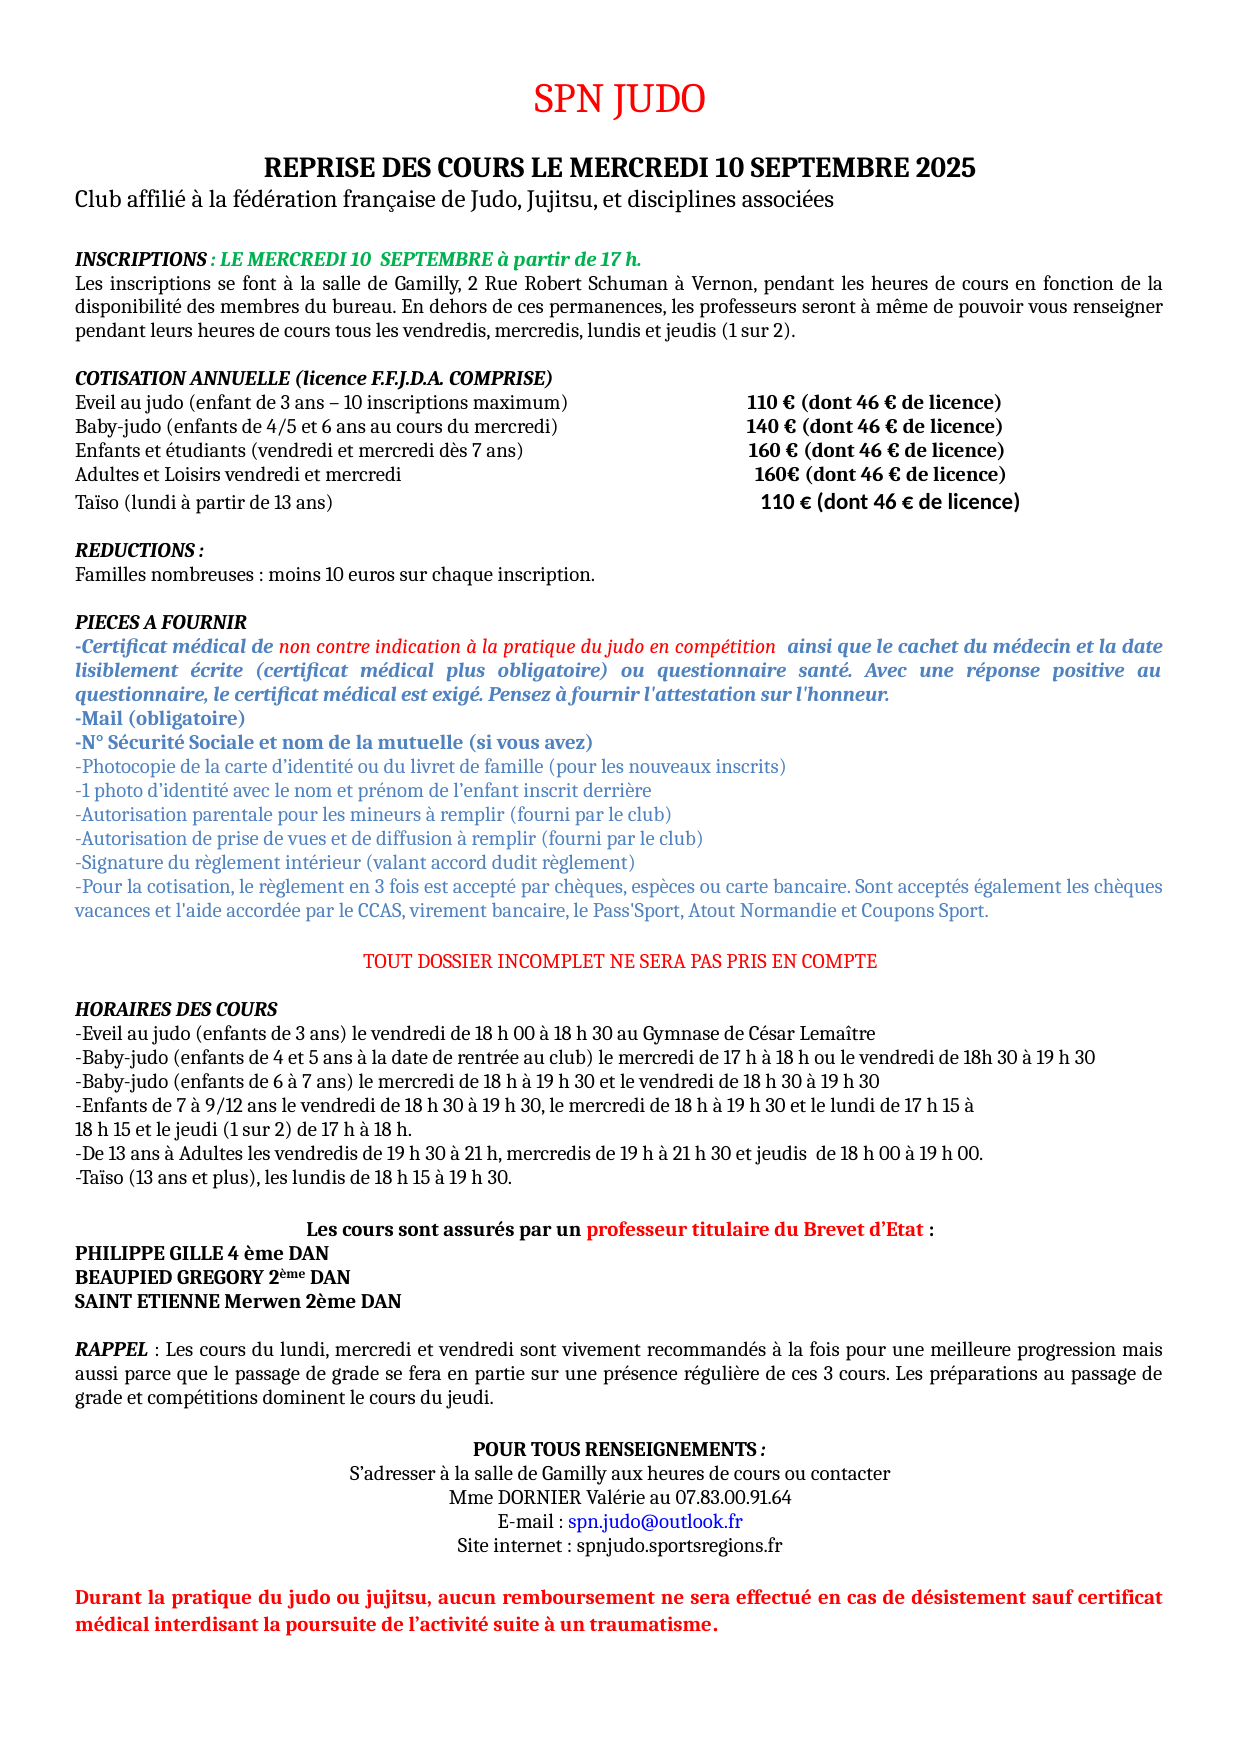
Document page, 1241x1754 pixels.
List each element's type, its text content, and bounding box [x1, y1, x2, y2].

text -Eveil au judo (enfants de 3 ans) le vendredi de 18 h 00 à 18 h 30 au Gymnase de César Lemaître [75, 1022, 1165, 1046]
text -Baby-judo (enfants de 4 et 5 ans à la date de rentrée au club) le mercredi de 17 h à 18 h ou le vendredi de 18h 30 à 19 h 30 [75, 1046, 1165, 1070]
text PHILIPPE GILLE 4 ème DAN [75, 1242, 1165, 1266]
text Site internet : spnjudo.sportsregions.fr [75, 1533, 1165, 1557]
text -Autorisation de prise de vues et de diffusion à remplir (fourni par le club) [75, 826, 1165, 850]
text POUR TOUS RENSEIGNEMENTS : [75, 1437, 1165, 1461]
text HORAIRES DES COURS [75, 998, 1165, 1022]
text 18 h 15 et le jeudi (1 sur 2) de 17 h à 18 h. [75, 1118, 1165, 1142]
text Taïso (lundi à partir de 13 ans) 110 € (dont 46 € de licence) [75, 487, 1165, 515]
text Adultes et Loisirs vendredi et mercredi 160€ (dont 46 € de licence) [75, 463, 1165, 487]
text Durant la pratique du judo ou jujitsu, aucun remboursement ne sera effectué en cas de désistement sauf certificat médical interdisant la poursuite de l’activité suite à un traumatisme. [75, 1585, 1165, 1638]
text Les inscriptions se font à la salle de Gamilly, 2 Rue Robert Schuman à Vernon, pendant les heures de cours en fonction de la disponibilité des membres du bureau. En dehors de ces permanences, les professeurs seront à même de pouvoir vous renseigner pendant leurs heures de cours tous les vendredis, mercredis, lundis et jeudis (1 sur 2). [75, 271, 1165, 343]
text Les cours sont assurés par un professeur titulaire du Brevet d’Etat : [75, 1218, 1165, 1242]
text -Mail (obligatoire) [75, 707, 1165, 731]
text BEAUPIED GREGORY 2ème DAN [75, 1266, 1165, 1290]
text Enfants et étudiants (vendredi et mercredi dès 7 ans) 160 € (dont 46 € de licence) [75, 439, 1165, 463]
text RAPPEL : Les cours du lundi, mercredi et vendredi sont vivement recommandés à la fois pour une meilleure progression mais aussi parce que le passage de grade se fera en partie sur une présence régulière de ces 3 cours. Les préparations au passage de grade et compétitions dominent le cours du jeudi. [75, 1338, 1165, 1409]
text -N° Sécurité Sociale et nom de la mutuelle (si vous avez) [75, 731, 1165, 754]
text E-mail : spn.judo@outlook.fr [75, 1509, 1165, 1533]
text Mme DORNIER Valérie au 07.83.00.91.64 [75, 1485, 1165, 1509]
text -Photocopie de la carte d’identité ou du livret de famille (pour les nouveaux inscrits) [75, 754, 1165, 778]
text -Enfants de 7 à 9/12 ans le vendredi de 18 h 30 à 19 h 30, le mercredi de 18 h à 19 h 30 et le lundi de 17 h 15 à [75, 1094, 1165, 1118]
text Baby-judo (enfants de 4/5 et 6 ans au cours du mercredi) 140 € (dont 46 € de licence) [75, 415, 1165, 439]
text INSCRIPTIONS : LE MERCREDI 10 SEPTEMBRE à partir de 17 h. [75, 247, 1165, 271]
text Club affilié à la fédération française de Judo, Jujitsu, et disciplines associées [75, 184, 1165, 213]
text -Pour la cotisation, le règlement en 3 fois est accepté par chèques, espèces ou carte bancaire. Sont acceptés également les chèques vacances et l'aide accordée par le CCAS, virement bancaire, le Pass'Sport, Atout Normandie et Coupons Sport. [75, 874, 1165, 922]
text Familles nombreuses : moins 10 euros sur chaque inscription. [75, 563, 1165, 587]
text -Signature du règlement intérieur (valant accord dudit règlement) [75, 850, 1165, 874]
text REDUCTIONS : [75, 539, 1165, 563]
text -Autorisation parentale pour les mineurs à remplir (fourni par le club) [75, 802, 1165, 826]
text SPN JUDO [75, 75, 1165, 123]
text Eveil au judo (enfant de 3 ans – 10 inscriptions maximum) 110 € (dont 46 € de licence) [75, 391, 1165, 415]
text -De 13 ans à Adultes les vendredis de 19 h 30 à 21 h, mercredis de 19 h à 21 h 30 et jeudis de 18 h 00 à 19 h 00. [75, 1142, 1165, 1166]
text COTISATION ANNUELLE (licence F.F.J.D.A. COMPRISE) [75, 367, 1165, 391]
text -1 photo d’identité avec le nom et prénom de l’enfant inscrit derrière [75, 778, 1165, 802]
text TOUT DOSSIER INCOMPLET NE SERA PAS PRIS EN COMPTE [75, 950, 1165, 974]
text PIECES A FOURNIR [75, 611, 1165, 635]
text -Certificat médical de non contre indication à la pratique du judo en compétition ainsi que le cachet du médecin et la date lisiblement écrite (certificat médical plus obligatoire) ou questionnaire santé. Avec une réponse positive au questionnaire, le certificat médical est exigé. Pensez à fournir l'attestation sur l'honneur. [75, 635, 1165, 707]
text REPRISE DES COURS LE MERCREDI 10 SEPTEMBRE 2025 [75, 151, 1165, 184]
text -Taïso (13 ans et plus), les lundis de 18 h 15 à 19 h 30. [75, 1166, 1165, 1190]
text SAINT ETIENNE Merwen 2ème DAN [75, 1290, 1165, 1314]
text -Baby-judo (enfants de 6 à 7 ans) le mercredi de 18 h à 19 h 30 et le vendredi de 18 h 30 à 19 h 30 [75, 1070, 1165, 1094]
text S’adresser à la salle de Gamilly aux heures de cours ou contacter [75, 1461, 1165, 1485]
